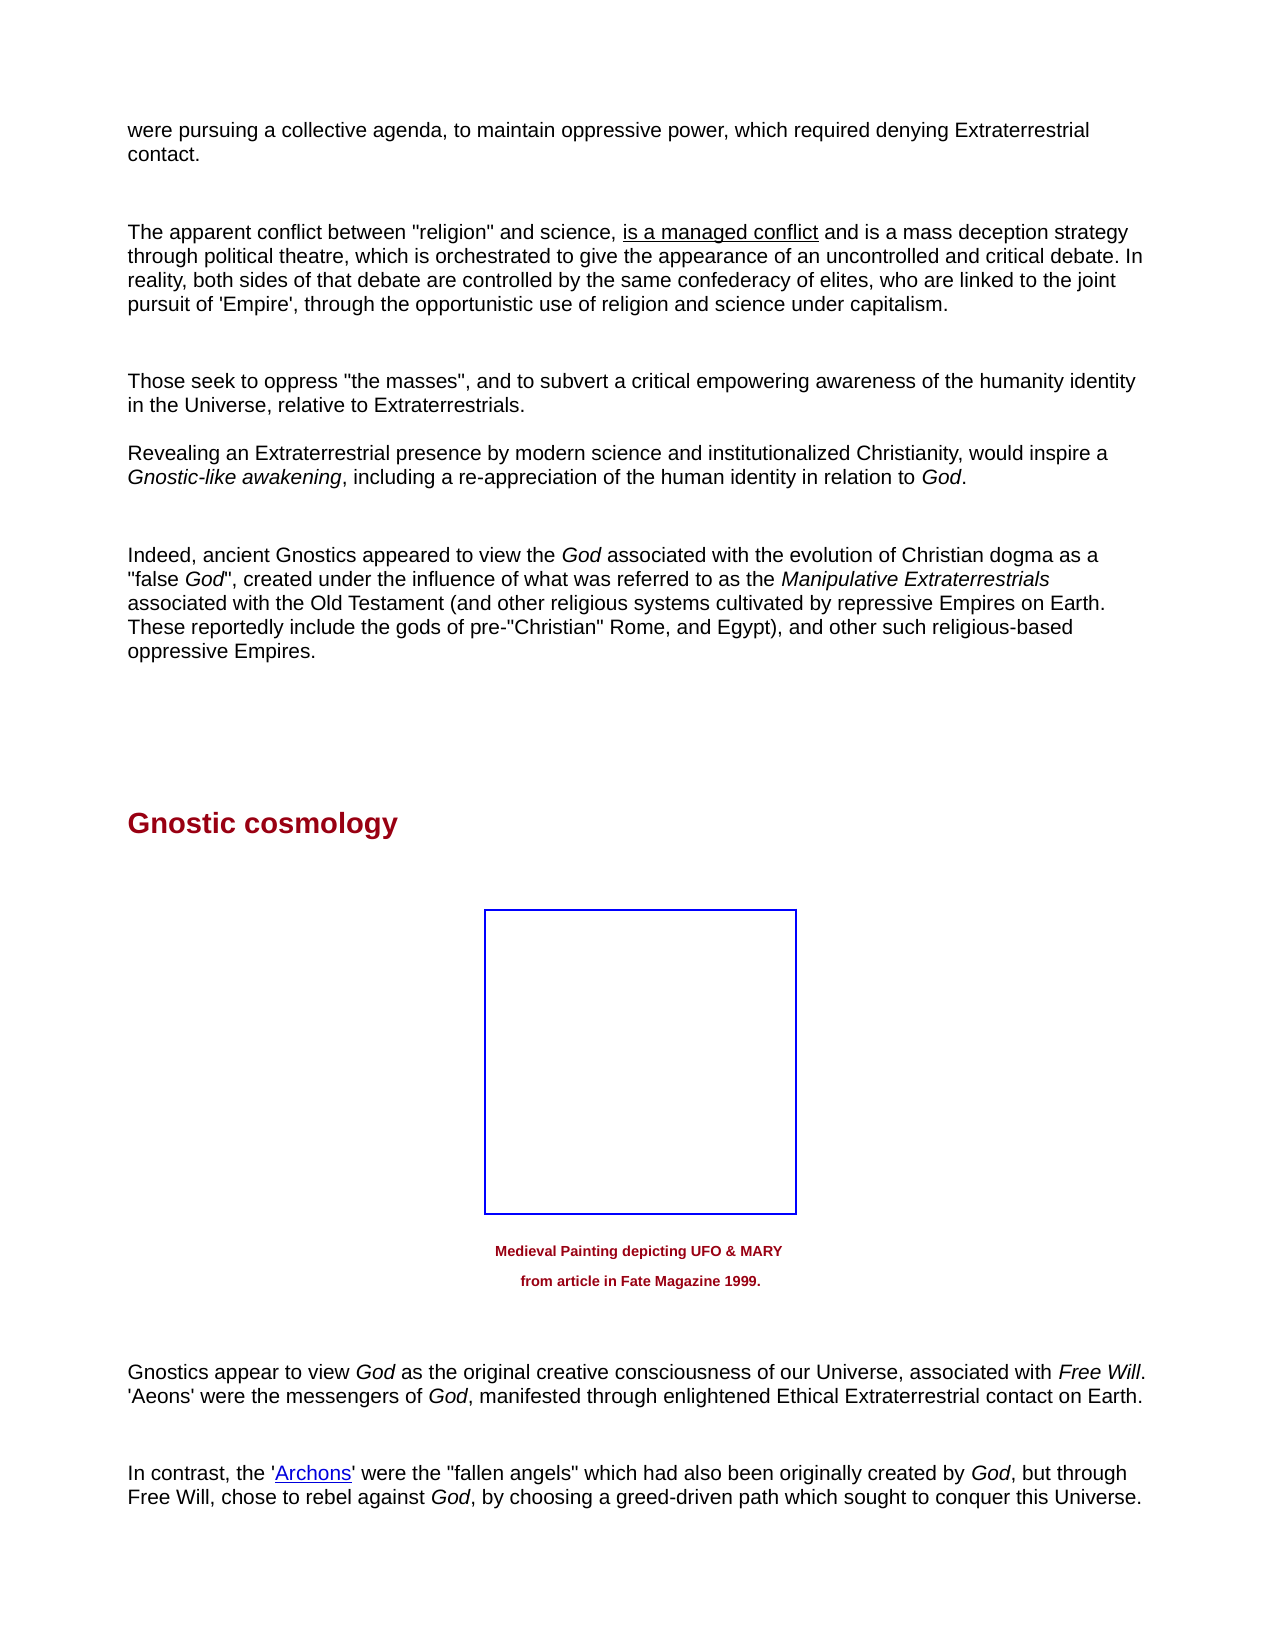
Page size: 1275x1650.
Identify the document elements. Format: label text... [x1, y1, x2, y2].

text The apparent conflict between "religion" and science, is a managed conflict and is a mass deception strategy through political theatre, which is orchestrated to give the appearance of an uncontrolled and critical debate. In reality, both sides of that debate are controlled by the same confederacy of elites, who are linked to the joint pursuit of 'Empire', through the opportunistic use of religion and science under capitalism. [127, 220, 1154, 316]
text In contrast, the 'Archons' were the "fallen angels" which had also been originally created by God, but through Free Will, chose to rebel against God, by choosing a greed-driven path which sought to conquer this Universe. [127, 1461, 1154, 1509]
text Gnostic cosmology [127, 782, 1154, 839]
text Gnostics appear to view God as the original creative consciousness of our Universe, associated with Free Will. 'Aeons' were the messengers of God, manifested through enlightened Ethical Extraterrestrial contact on Earth. [127, 1359, 1154, 1407]
text Medieval Painting depicting UFO & MARY [127, 1243, 1154, 1260]
text from article in Fate Magazine 1999. [127, 1272, 1154, 1306]
text Indeed, ancient Gnostics appeared to view the God associated with the evolution of Christian dogma as a "false God", created under the influence of what was referred to as the Manipulative Extraterrestrials associated with the Old Testament (and other religious systems cultivated by repressive Empires on Earth. These reportedly include the gods of pre-"Christian" Rome, and Egypt), and other such religious-based oppressive Empires. [127, 543, 1154, 687]
text were pursuing a collective agenda, to maintain oppressive power, which required denying Extraterrestrial contact. [127, 118, 1154, 166]
text Those seek to oppress "the masses", and to subvert a critical empowering awareness of the humanity identity in the Universe, relative to Extraterrestrials. Revealing an Extraterrestrial presence by modern science and institutionalized Christianity, would inspire a Gnostic-like awakening, including a re-appreciation of the human identity in relation to God. [127, 369, 1154, 489]
